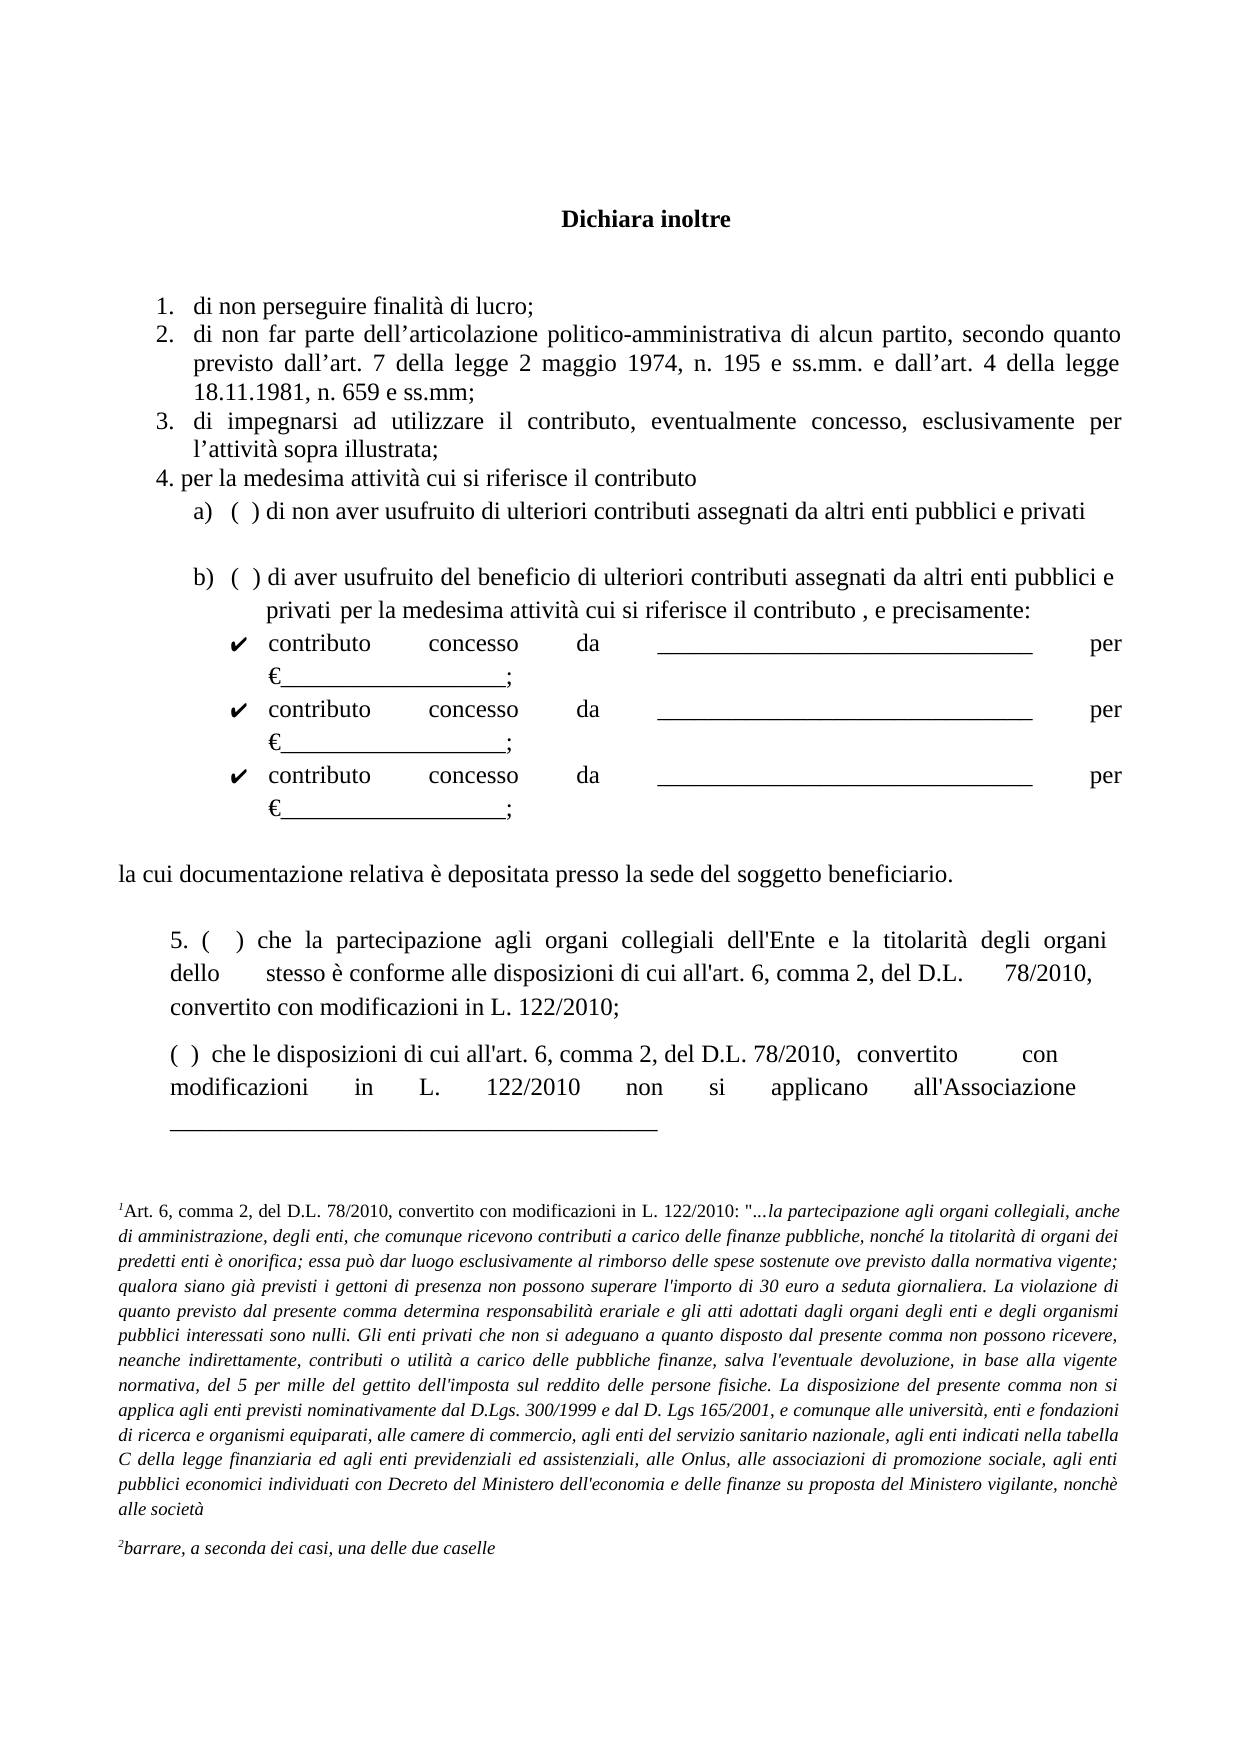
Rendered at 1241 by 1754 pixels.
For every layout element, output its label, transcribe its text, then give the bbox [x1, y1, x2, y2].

text 2barrare, a seconda dei casi, una delle due caselle [118, 1537, 1122, 1559]
text Dichiara inoltre [118, 204, 1122, 233]
text la cui documentazione relativa è depositata presso la sede del soggetto beneficiario. [118, 859, 1122, 888]
list ( ) di aver usufruito del beneficio di ulteriori contributi assegnati da altri enti pubblici e privati per la medesima attività cui si riferisce il contributo , e precisamente: [193, 562, 1122, 624]
list contributo concesso da ______________________________ per €__________________; [231, 694, 1122, 756]
list ( ) di non aver usufruito di ulteriori contributi assegnati da altri enti pubblici e privati [193, 496, 1122, 525]
text 1Art. 6, comma 2, del D.L. 78/2010, convertito con modificazioni in L. 122/2010: "...la partecipazione agli organi collegiali, anche di amministrazione, degli enti, che comunque ricevono contributi a carico delle finanze pubbliche, nonché la titolarità di organi dei predetti enti è onorifica; essa può dar luogo esclusivamente al rimborso delle spese sostenute ove previsto dalla normativa vigente; qualora siano già previsti i gettoni di presenza non possono superare l'importo di 30 euro a seduta giornaliera. La violazione di quanto previsto dal presente comma determina responsabilità erariale e gli atti adottati dagli organi degli enti e degli organismi pubblici interessati sono nulli. Gli enti privati che non si adeguano a quanto disposto dal presente comma non possono ricevere, neanche indirettamente, contributi o utilità a carico delle pubbliche finanze, salva l'eventuale devoluzione, in base alla vigente normativa, del 5 per mille del gettito dell'imposta sul reddito delle persone fisiche. La disposizione del presente comma non si applica agli enti previsti nominativamente dal D.Lgs. 300/1999 e dal D. Lgs 165/2001, e comunque alle università, enti e fondazioni di ricerca e organismi equiparati, alle camere di commercio, agli enti del servizio sanitario nazionale, agli enti indicati nella tabella C della legge finanziaria ed agli enti previdenziali ed assistenziali, alle Onlus, alle associazioni di promozione sociale, agli enti pubblici economici individuati con Decreto del Ministero dell'economia e delle finanze su proposta del Ministero vigilante, nonchè alle società [118, 1200, 1122, 1519]
list contributo concesso da ______________________________ per €__________________; [231, 628, 1122, 690]
list di non far parte dell’articolazione politico-amministrativa di alcun partito, secondo quanto previsto dall’art. 7 della legge 2 maggio 1974, n. 195 e ss.mm. e dall’art. 4 della legge 18.11.1981, n. 659 e ss.mm; [156, 319, 1122, 406]
list di non perseguire finalità di lucro; [156, 291, 1122, 319]
list contributo concesso da ______________________________ per €__________________; [231, 760, 1122, 822]
text 5. ( ) che la partecipazione agli organi collegiali dell'Ente e la titolarità degli organi dello stesso è conforme alle disposizioni di cui all'art. 6, comma 2, del D.L. 78/2010, convertito con modificazioni in L. 122/2010; [118, 926, 1122, 1020]
text ( ) che le disposizioni di cui all'art. 6, comma 2, del D.L. 78/2010, convertito con modificazioni in L. 122/2010 non si applicano all'Associazione _______________________________________ [118, 1039, 1122, 1134]
list di impegnarsi ad utilizzare il contributo, eventualmente concesso, esclusivamente per l’attività sopra illustrata; [156, 406, 1122, 463]
list per la medesima attività cui si riferisce il contributo [156, 463, 1122, 492]
